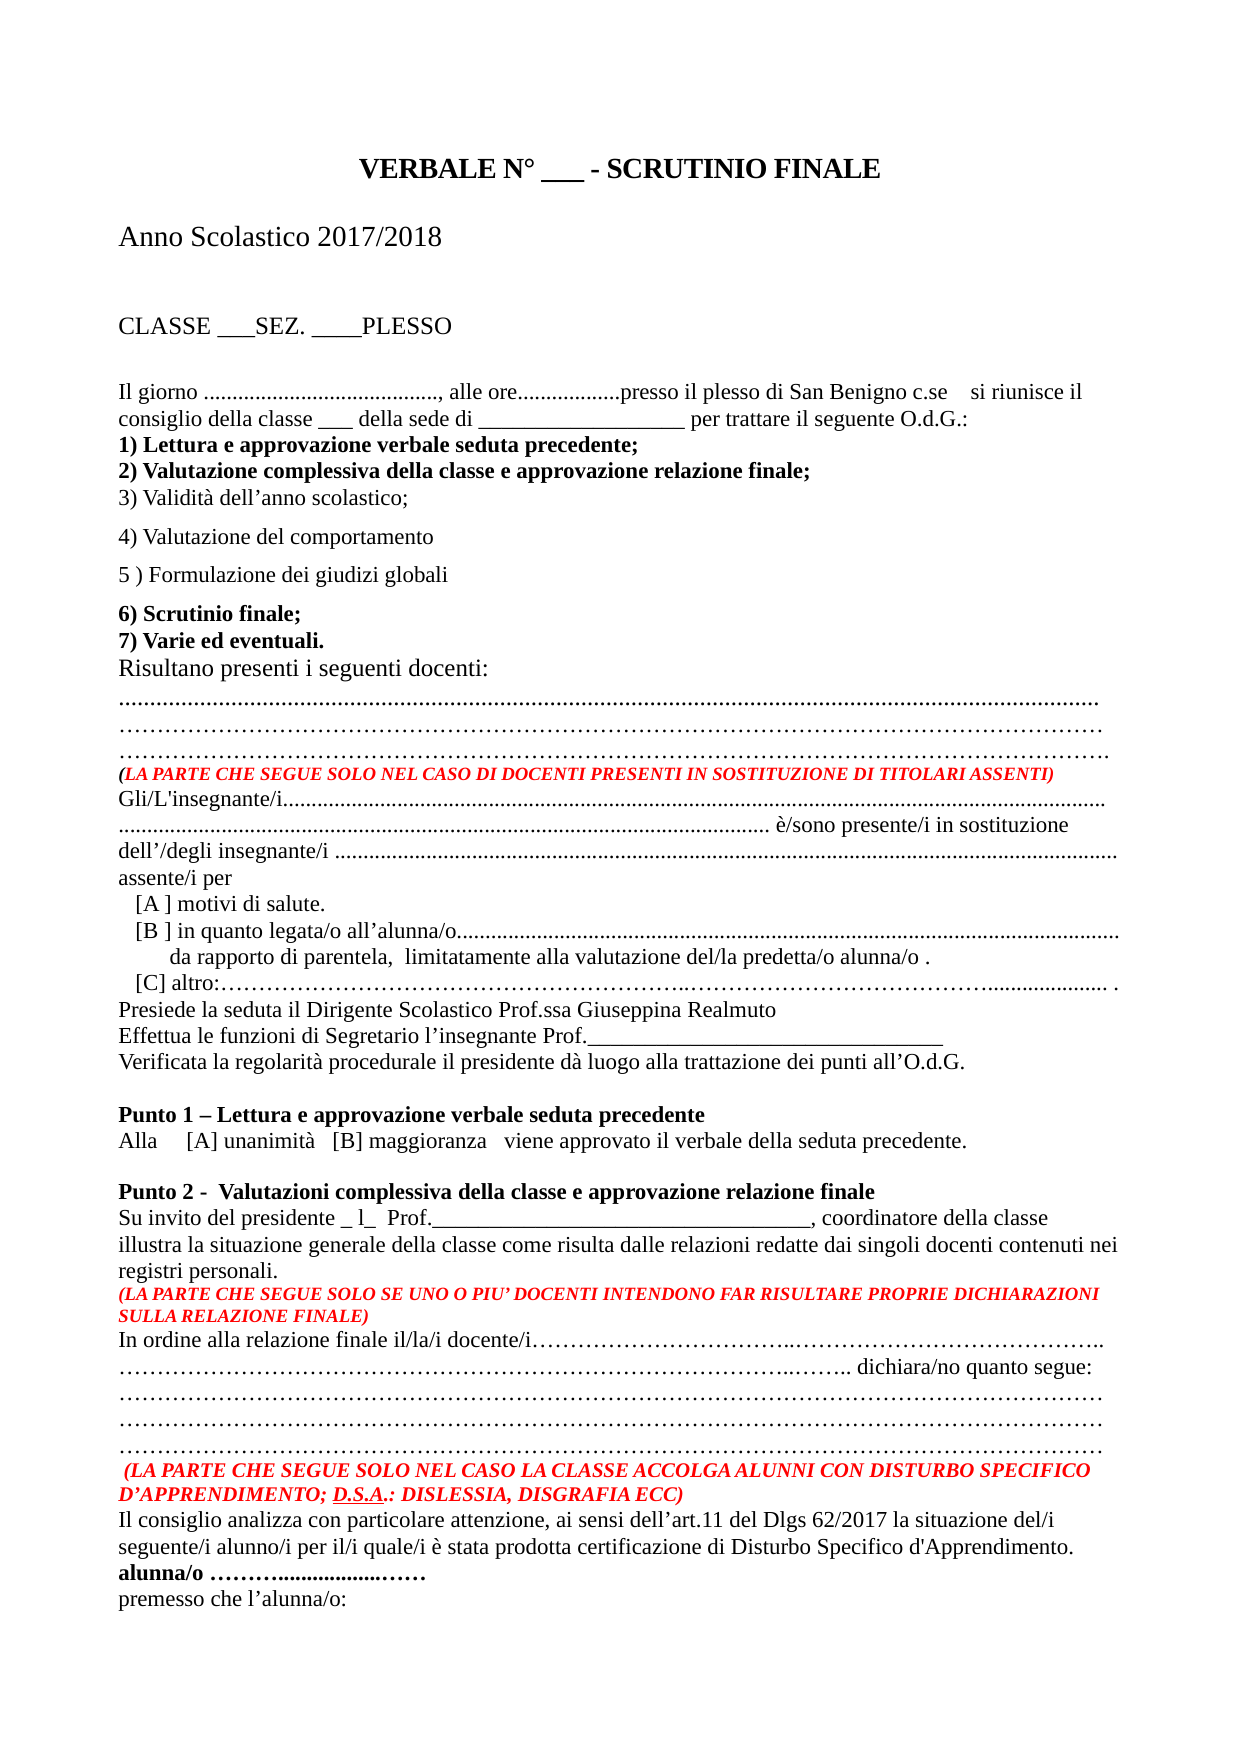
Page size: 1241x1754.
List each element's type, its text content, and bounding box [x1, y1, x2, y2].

text Effettua le funzioni di Segretario l’insegnante Prof._______________________________ [118, 1022, 1122, 1048]
text Il consiglio analizza con particolare attenzione, ai sensi dell’art.11 del Dlgs 62/2017 la situazione del/i seguente/i alunno/i per il/i quale/i è stata prodotta certificazione di Disturbo Specifico d'Apprendimento. [118, 1506, 1122, 1559]
text Verificata la regolarità procedurale il presidente dà luogo alla trattazione dei punti all’O.d.G. [118, 1048, 1122, 1075]
text assente/i per [118, 864, 1122, 890]
text Presiede la seduta il Dirigente Scolastico Prof.ssa Giuseppina Realmuto [118, 996, 1122, 1022]
text Gli/L'insegnante/i................................................................................................................................................ [118, 785, 1122, 811]
text 7) Varie ed eventuali. [118, 627, 1122, 653]
text ……………………………………………………………………………..…….. dichiara/no quanto segue: [118, 1353, 1122, 1379]
text .................................................................................................................. è/sono presente/i in sostituzione dell’/degli insegnante/i ......................................................................................................................................... [118, 811, 1122, 864]
text Il giorno ........................................., alle ore..................presso il plesso di San Benigno c.se si riunisce il consiglio della classe ___ della sede di __________________ per trattare il seguente O.d.G.: [118, 378, 1122, 431]
text (LA PARTE CHE SEGUE SOLO NEL CASO LA CLASSE ACCOLGA ALUNNI CON DISTURBO SPECIFICO D’APPRENDIMENTO; D.S.A.: DISLESSIA, DISGRAFIA ECC) [118, 1458, 1122, 1506]
text [C] altro:……………………………………………………..…………………………………..................... . [118, 969, 1122, 996]
text (LA PARTE CHE SEGUE SOLO SE UNO O PIU’ DOCENTI INTENDONO FAR RISULTARE PROPRIE DICHIARAZIONI SULLA RELAZIONE FINALE) [118, 1283, 1122, 1326]
text ……………………………………………………………………………………………………………………………………………………………………………………………………………………………………. [118, 711, 1122, 763]
text Alla [A] unanimità [B] maggioranza viene approvato il verbale della seduta precedente. [118, 1127, 1122, 1154]
text Anno Scolastico 2017/2018 [118, 219, 1122, 252]
text 3) Validità dell’anno scolastico; [118, 484, 1122, 510]
text Punto 1 – Lettura e approvazione verbale seduta precedente [118, 1101, 1122, 1127]
text Punto 2 - Valutazioni complessiva della classe e approvazione relazione finale [118, 1178, 1122, 1204]
text [B ] in quanto legata/o all’alunna/o.................................................................................................................... [118, 917, 1122, 943]
text (LA PARTE CHE SEGUE SOLO NEL CASO DI DOCENTI PRESENTI IN SOSTITUZIONE DI TITOLARI ASSENTI) [118, 763, 1122, 785]
text Risultano presenti i seguenti docenti: [118, 653, 1122, 682]
text da rapporto di parentela, limitatamente alla valutazione del/la predetta/o alunna/o . [118, 943, 1122, 969]
text ……………………………………………………………………………………………………………………………………………………………………………………………………………………………………………………………………………………………………………………………………………………… [118, 1379, 1122, 1458]
text VERBALE N° ___ - SCRUTINIO FINALE [118, 152, 1122, 185]
text In ordine alla relazione finale il/la/i docente/i……………………………..………………………………….. [118, 1326, 1122, 1353]
text [A ] motivi di salute. [118, 890, 1122, 917]
text 5 ) Formulazione dei giudizi globali [118, 562, 1122, 588]
text 4) Valutazione del comportamento [118, 523, 1122, 549]
text 6) Scrutinio finale; [118, 600, 1122, 627]
text 2) Valutazione complessiva della classe e approvazione relazione finale; [118, 457, 1122, 484]
text Su invito del presidente _ l_ Prof._________________________________, coordinatore della classe illustra la situazione generale della classe come risulta dalle relazioni redatte dai singoli docenti contenuti nei registri personali. [118, 1204, 1122, 1283]
text alunna/o ………..................…… [118, 1559, 1122, 1585]
text 1) Lettura e approvazione verbale seduta precedente; [118, 431, 1122, 457]
text CLASSE ___SEZ. ____PLESSO [118, 311, 1122, 339]
text premesso che l’alunna/o: [118, 1585, 1122, 1612]
text ............................................................................................................................................................. [118, 682, 1122, 711]
